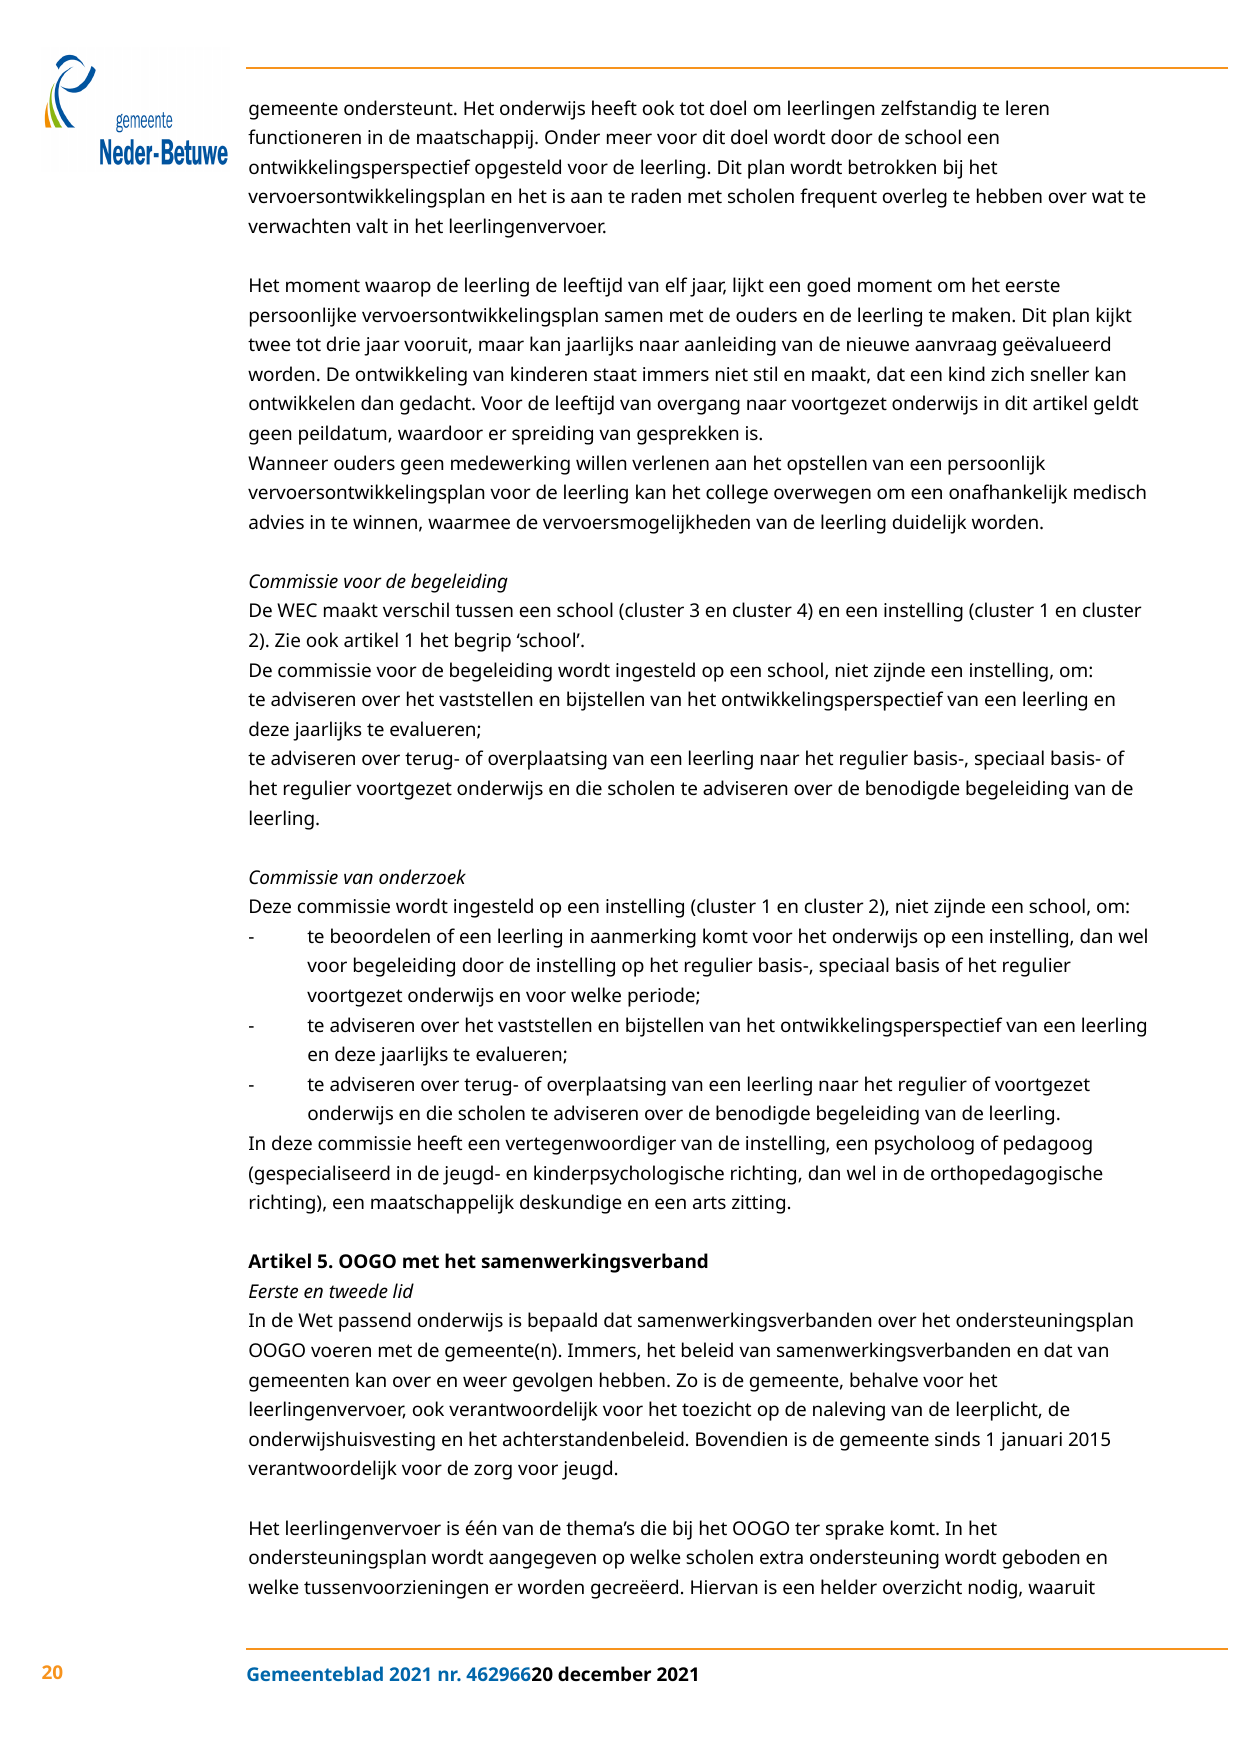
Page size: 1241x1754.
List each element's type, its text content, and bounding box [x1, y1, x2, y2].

list te adviseren over het vaststellen en bijstellen van het ontwikkelingsperspectief van een leerling en deze jaarlijks te evalueren; [248, 1012, 1152, 1067]
list te beoordelen of een leerling in aanmerking komt voor het onderwijs op een instelling, dan wel voor begeleiding door de instelling op het regulier basis-, speciaal basis of het regulier voortgezet onderwijs en voor welke periode; [248, 923, 1152, 1008]
text Deze commissie wordt ingesteld op een instelling (cluster 1 en cluster 2), niet zijnde een school, om: [248, 893, 1152, 919]
text De WEC maakt verschil tussen een school (cluster 3 en cluster 4) en een instelling (cluster 1 en cluster 2). Zie ook artikel 1 het begrip ‘school’. [248, 598, 1152, 653]
text Eerste en tweede lid [248, 1278, 1152, 1304]
text De commissie voor de begeleiding wordt ingesteld op een school, niet zijnde een instelling, om: [248, 657, 1152, 683]
text te adviseren over het vaststellen en bijstellen van het ontwikkelingsperspectief van een leerling en deze jaarlijks te evalueren; [248, 686, 1152, 742]
text Commissie van onderzoek [248, 864, 1152, 890]
text te adviseren over terug- of overplaatsing van een leerling naar het regulier basis-, speciaal basis- of het regulier voortgezet onderwijs en die scholen te adviseren over de benodigde begeleiding van de leerling. [248, 746, 1152, 831]
text Artikel 5. OOGO met het samenwerkingsverband [248, 1248, 1152, 1274]
picture [41, 47, 231, 172]
text Commissie voor de begeleiding [248, 568, 1152, 594]
text gemeente ondersteunt. Het onderwijs heeft ook tot doel om leerlingen zelfstandig te leren functioneren in de maatschappij. Onder meer voor dit doel wordt door de school een ontwikkelingsperspectief opgesteld voor de leerling. Dit plan wordt betrokken bij het vervoersontwikkelingsplan en het is aan te raden met scholen frequent overleg te hebben over wat te verwachten valt in het leerlingenvervoer. [248, 95, 1152, 239]
text Wanneer ouders geen medewerking willen verlenen aan het opstellen van een persoonlijk vervoersontwikkelingsplan voor de leerling kan het college overwegen om een onafhankelijk medisch advies in te winnen, waarmee de vervoersmogelijkheden van de leerling duidelijk worden. [248, 450, 1152, 535]
text In deze commissie heeft een vertegenwoordiger van de instelling, een psycholoog of pedagoog (gespecialiseerd in de jeugd- en kinderpsychologische richting, dan wel in de orthopedagogische richting), een maatschappelijk deskundige en een arts zitting. [248, 1130, 1152, 1215]
text Het moment waarop de leerling de leeftijd van elf jaar, lijkt een goed moment om het eerste persoonlijke vervoersontwikkelingsplan samen met de ouders en de leerling te maken. Dit plan kijkt twee tot drie jaar vooruit, maar kan jaarlijks naar aanleiding van de nieuwe aanvraag geëvalueerd worden. De ontwikkeling van kinderen staat immers niet stil en maakt, dat een kind zich sneller kan ontwikkelen dan gedacht. Voor de leeftijd van overgang naar voortgezet onderwijs in dit artikel geldt geen peildatum, waardoor er spreiding van gesprekken is. [248, 272, 1152, 446]
list te adviseren over terug- of overplaatsing van een leerling naar het regulier of voortgezet onderwijs en die scholen te adviseren over de benodigde begeleiding van de leerling. [248, 1071, 1152, 1126]
text In de Wet passend onderwijs is bepaald dat samenwerkingsverbanden over het ondersteuningsplan OOGO voeren met de gemeente(n). Immers, het beleid van samenwerkingsverbanden en dat van gemeenten kan over en weer gevolgen hebben. Zo is de gemeente, behalve voor het leerlingenvervoer, ook verantwoordelijk voor het toezicht op de naleving van de leerplicht, de onderwijshuisvesting en het achterstandenbeleid. Bovendien is de gemeente sinds 1 januari 2015 verantwoordelijk voor de zorg voor jeugd. [248, 1308, 1152, 1481]
text Het leerlingenvervoer is één van de thema’s die bij het OOGO ter sprake komt. In het ondersteuningsplan wordt aangegeven op welke scholen extra ondersteuning wordt geboden en welke tussenvoorzieningen er worden gecreëerd. Hiervan is een helder overzicht nodig, waaruit [248, 1515, 1152, 1600]
